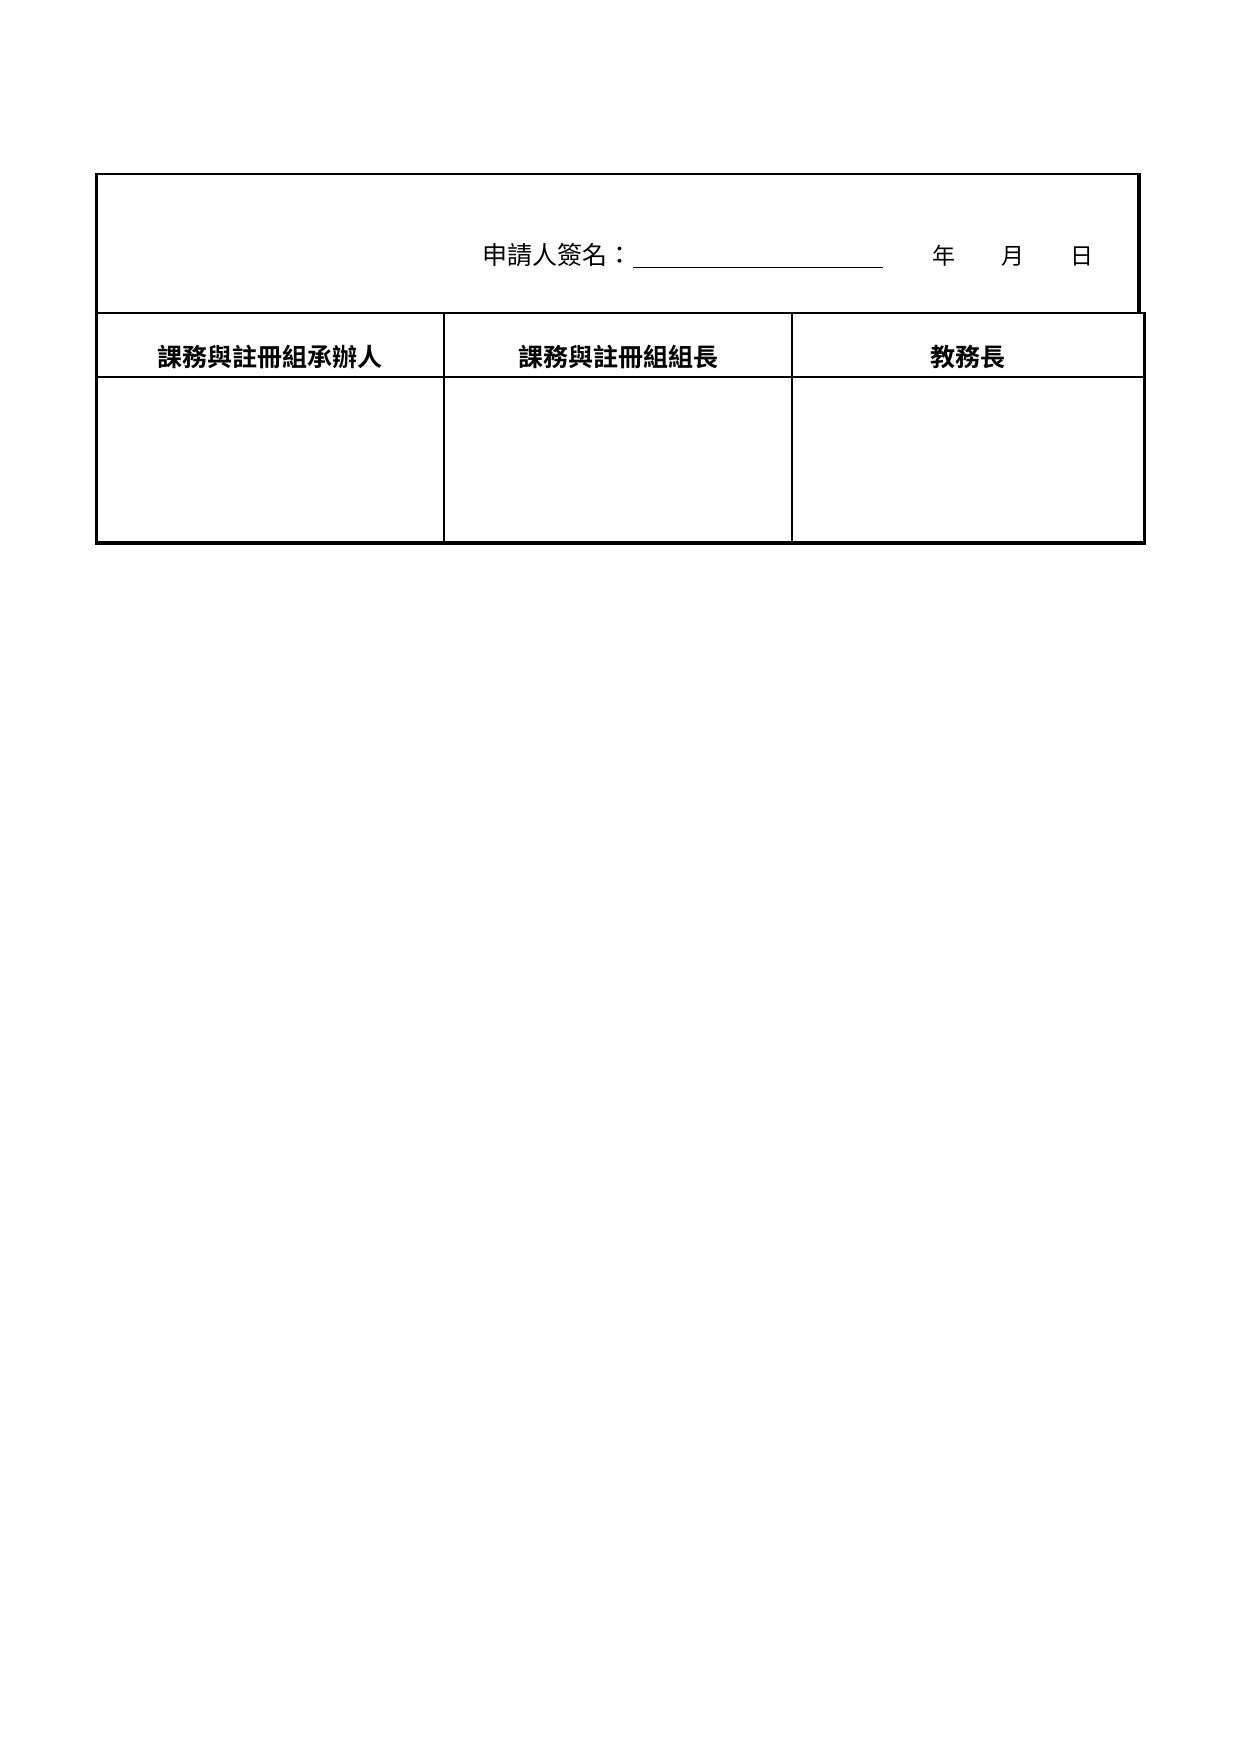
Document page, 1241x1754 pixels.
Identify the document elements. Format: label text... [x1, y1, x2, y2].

table_cell 課務與註冊組組長 [445, 314, 791, 376]
table_cell [98, 378, 443, 541]
table_cell 教務長 [793, 314, 1143, 376]
table_cell [793, 378, 1143, 541]
table_cell 申請人簽名： 年 月 日 [98, 175, 1137, 312]
table_cell [445, 378, 791, 541]
table_cell 課務與註冊組承辦人 [98, 314, 443, 376]
